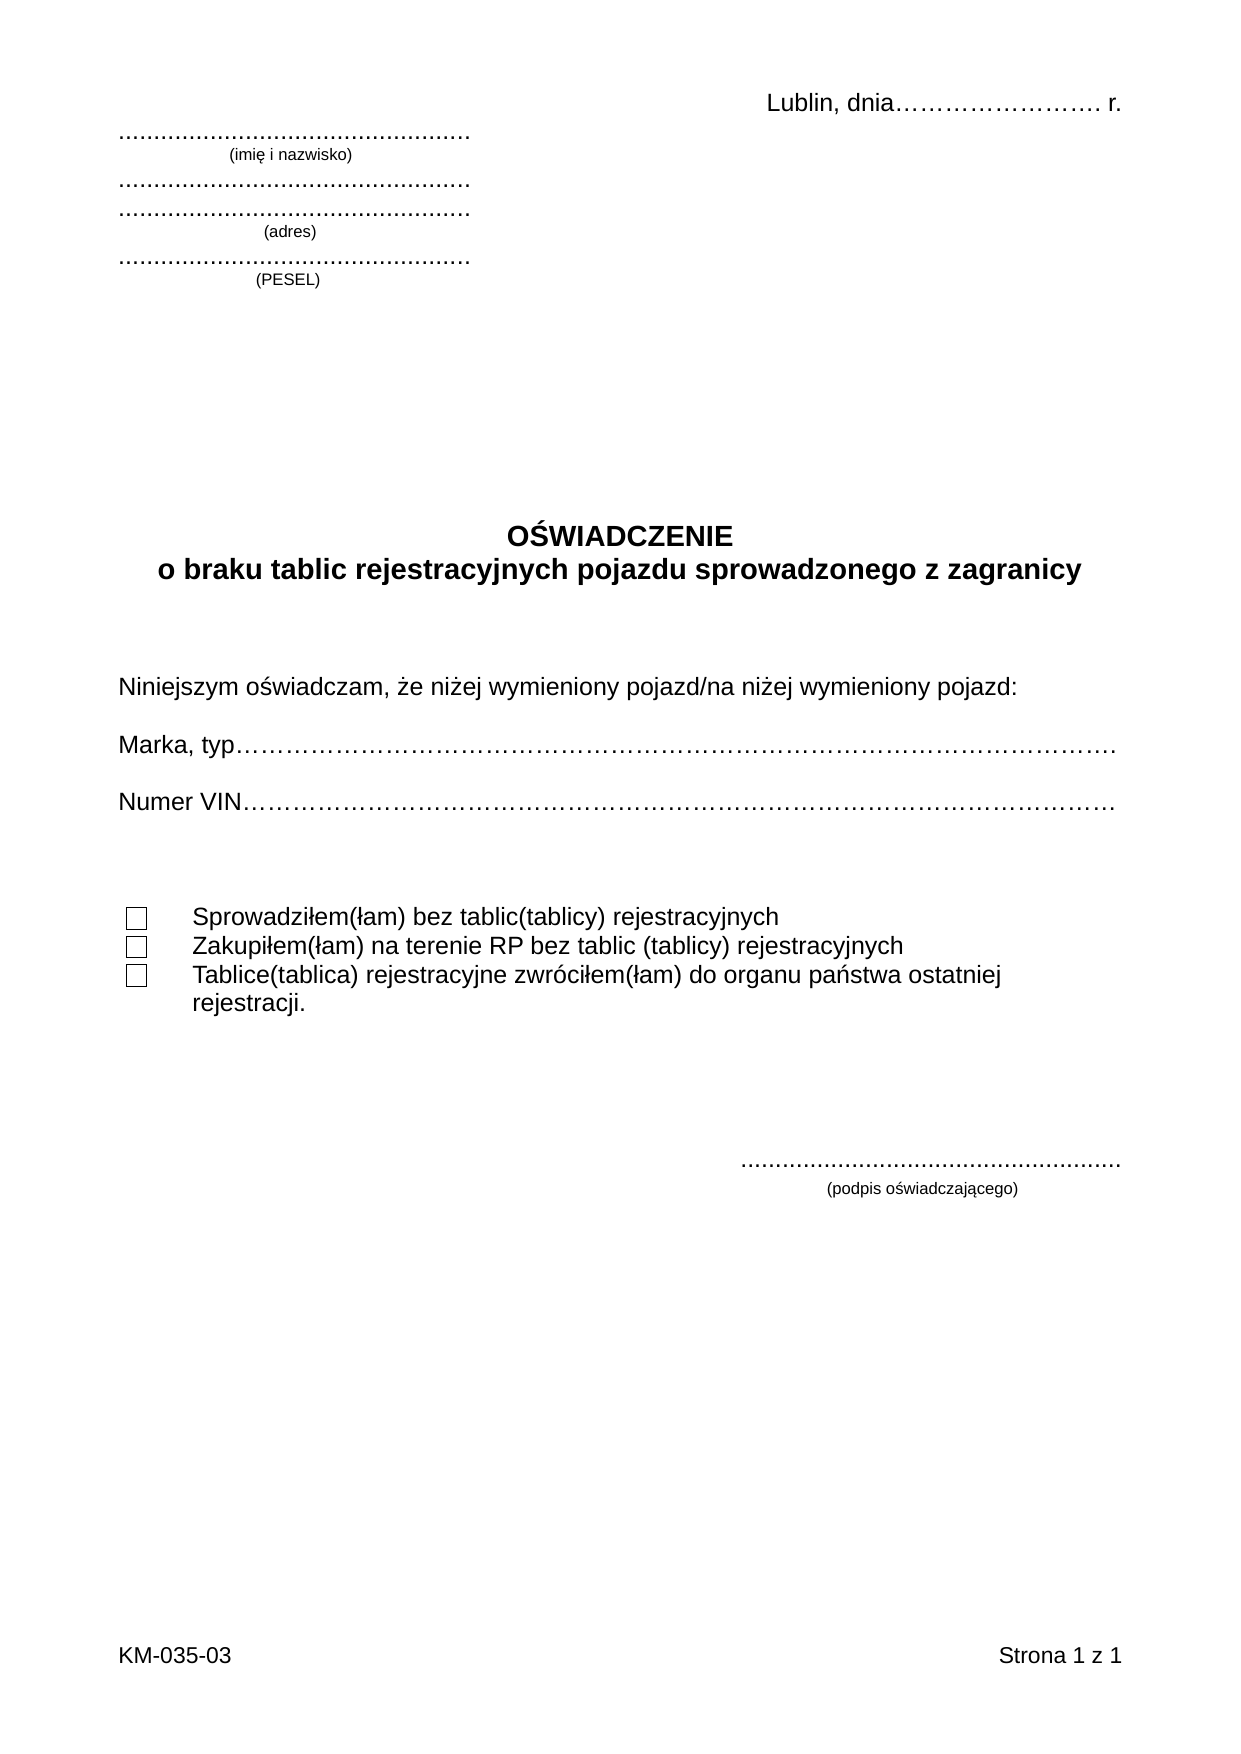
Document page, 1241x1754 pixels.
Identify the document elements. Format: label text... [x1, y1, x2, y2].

text (PESEL) [256, 269, 1122, 289]
text Sprowadziłem(łam) bez tablic(tablicy) rejestracyjnych [118, 902, 1122, 931]
text OŚWIADCZENIE [118, 519, 1122, 552]
text o braku tablic rejestracyjnych pojazdu sprowadzonego z zagranicy [118, 552, 1122, 586]
text Numer VIN…………………………………………………………………………………………… [118, 787, 1122, 816]
text Zakupiłem(łam) na terenie RP bez tablic (tablicy) rejestracyjnych [118, 931, 1122, 959]
text Niniejszym oświadczam, że niżej wymieniony pojazd/na niżej wymieniony pojazd: [118, 672, 1122, 701]
text (adres) [263, 222, 1122, 241]
text ....................................................... [118, 1144, 1122, 1173]
text Tablice(tablica) rejestracyjne zwróciłem(łam) do organu państwa ostatniej rejestracji. [118, 959, 1122, 1017]
text Lublin, dnia……………………. r. [118, 87, 1122, 116]
text (imię i nazwisko) [229, 145, 1122, 164]
text (podpis oświadczającego) [118, 1179, 1122, 1198]
text Marka, typ……………………………………………………………………………………………. [118, 729, 1122, 758]
